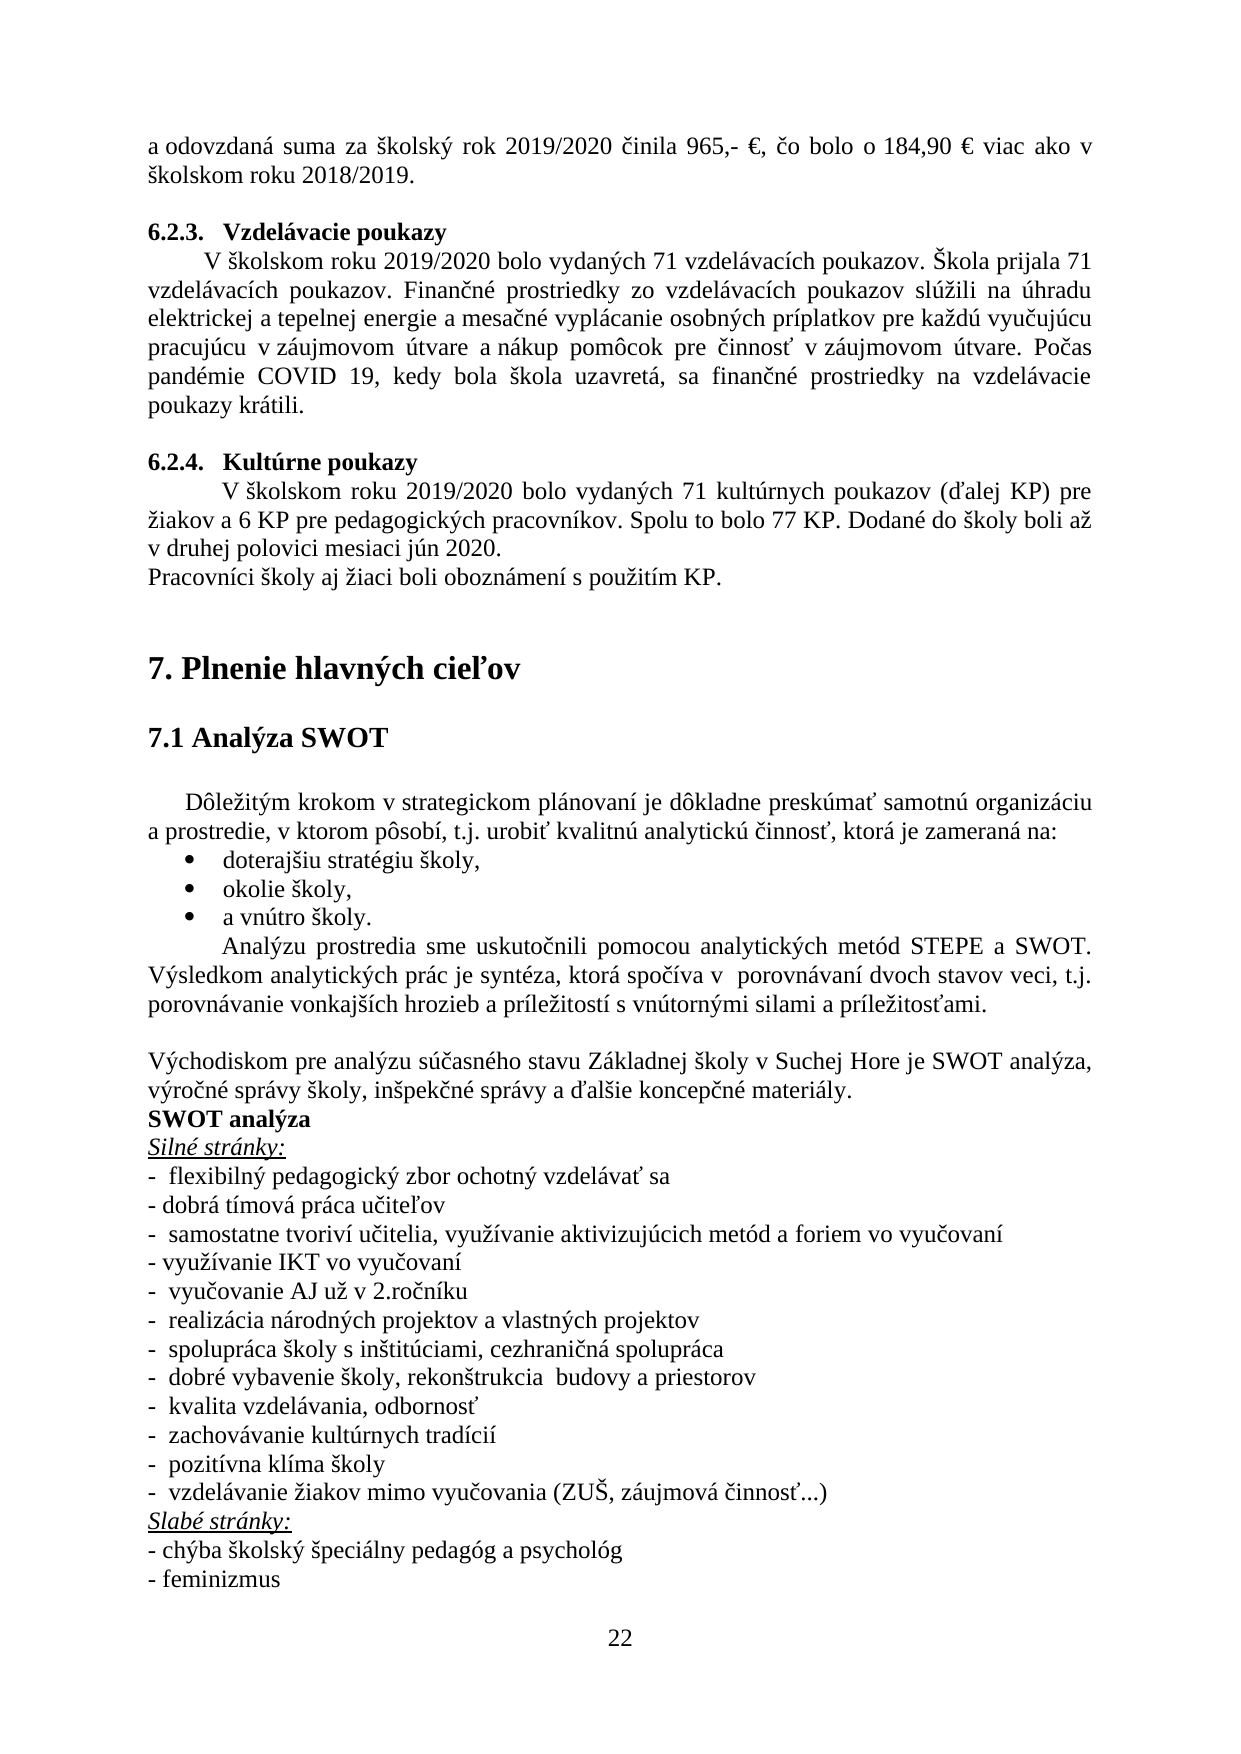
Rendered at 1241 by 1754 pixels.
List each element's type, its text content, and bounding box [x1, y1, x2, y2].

text - samostatne tvoriví učitelia, využívanie aktivizujúcich metód a foriem vo vyučovaní [148, 1219, 1092, 1247]
text SWOT analýza [148, 1104, 1092, 1132]
text - dobrá tímová práca učiteľov [148, 1190, 1092, 1219]
text V školskom roku 2019/2020 bolo vydaných 71 vzdelávacích poukazov. Škola prijala 71 vzdelávacích poukazov. Finančné prostriedky zo vzdelávacích poukazov slúžili na úhradu elektrickej a tepelnej energie a mesačné vyplácanie osobných príplatkov pre každú vyučujúcu pracujúcu v záujmovom útvare a nákup pomôcok pre činnosť v záujmovom útvare. Počas pandémie COVID 19, kedy bola škola uzavretá, sa finančné prostriedky na vzdelávacie poukazy krátili. [148, 246, 1092, 418]
text V školskom roku 2019/2020 bolo vydaných 71 kultúrnych poukazov (ďalej KP) pre žiakov a 6 KP pre pedagogických pracovníkov. Spolu to bolo 77 KP. Dodané do školy boli až v druhej polovici mesiaci jún 2020. [148, 476, 1092, 562]
text Silné stránky: [148, 1132, 1092, 1161]
text - zachovávanie kultúrnych tradícií [148, 1420, 1092, 1449]
text - vzdelávanie žiakov mimo vyučovania (ZUŠ, záujmová činnosť...) [148, 1477, 1092, 1506]
text Analýzu prostredia sme uskutočnili pomocou analytických metód STEPE a SWOT. Výsledkom analytických prác je syntéza, ktorá spočíva v porovnávaní dvoch stavov veci, t.j. porovnávanie vonkajších hrozieb a príležitostí s vnútornými silami a príležitosťami. [148, 931, 1092, 1017]
text - spolupráca školy s inštitúciami, cezhraničná spolupráca [148, 1334, 1092, 1362]
text Pracovníci školy aj žiaci boli oboznámení s použitím KP. [148, 562, 1092, 591]
text a odovzdaná suma za školský rok 2019/2020 činila 965,- €, čo bolo o 184,90 € viac ako v školskom roku 2018/2019. [148, 131, 1092, 188]
text 7.1 Analýza SWOT [148, 720, 1092, 754]
text - kvalita vzdelávania, odbornosť [148, 1391, 1092, 1420]
text Dôležitým krokom v strategickom plánovaní je dôkladne preskúmať samotnú organizáciu a prostredie, v ktorom pôsobí, t.j. urobiť kvalitnú analytickú činnosť, ktorá je zameraná na: [148, 787, 1092, 845]
text - realizácia národných projektov a vlastných projektov [148, 1305, 1092, 1334]
list okolie školy, [185, 874, 1092, 902]
text - využívanie IKT vo vyučovaní [148, 1247, 1092, 1276]
text Slabé stránky: [148, 1506, 1092, 1535]
list Kultúrne poukazy [148, 447, 1092, 476]
text Východiskom pre analýzu súčasného stavu Základnej školy v Suchej Hore je SWOT analýza, výročné správy školy, inšpekčné správy a ďalšie koncepčné materiály. [148, 1046, 1092, 1104]
text - vyučovanie AJ už v 2.ročníku [148, 1276, 1092, 1305]
text - pozitívna klíma školy [148, 1449, 1092, 1477]
text - feminizmus [148, 1564, 1092, 1592]
text - chýba školský špeciálny pedagóg a psychológ [148, 1535, 1092, 1564]
list Vzdelávacie poukazy [148, 217, 1092, 246]
text 7. Plnenie hlavných cieľov [148, 648, 1092, 687]
list doterajšiu stratégiu školy, [185, 845, 1092, 874]
text - flexibilný pedagogický zbor ochotný vzdelávať sa [148, 1161, 1092, 1190]
text - dobré vybavenie školy, rekonštrukcia budovy a priestorov [148, 1362, 1092, 1391]
list a vnútro školy. [185, 902, 1092, 931]
